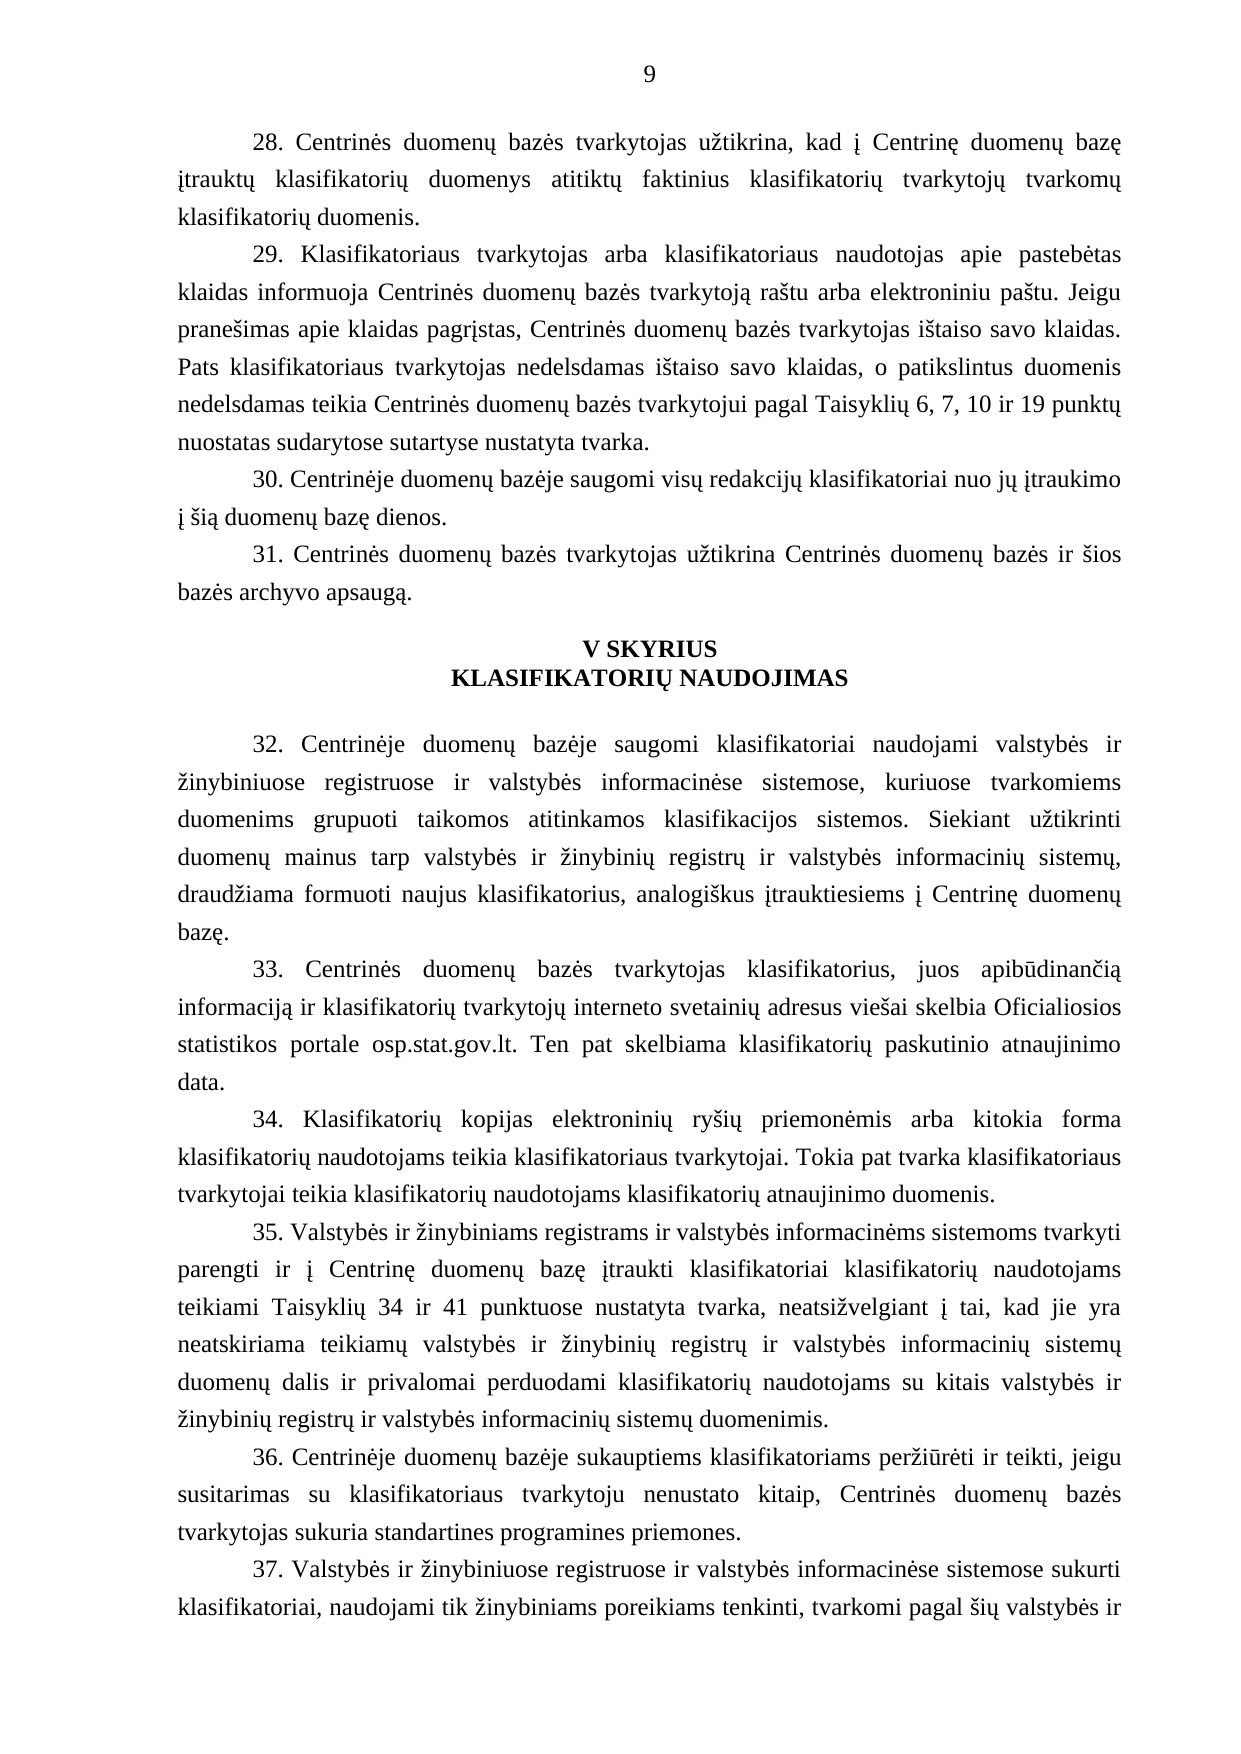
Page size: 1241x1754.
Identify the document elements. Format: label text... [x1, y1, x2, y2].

text 36. Centrinėje duomenų bazėje sukauptiems klasifikatoriams peržiūrėti ir teikti, jeigu susitarimas su klasifikatoriaus tvarkytoju nenustato kitaip, Centrinės duomenų bazės tvarkytojas sukuria standartines programines priemones. [177, 1433, 1122, 1546]
text 37. Valstybės ir žinybiniuose registruose ir valstybės informacinėse sistemose sukurti klasifikatoriai, naudojami tik žinybiniams poreikiams tenkinti, tvarkomi pagal šių valstybės ir [177, 1546, 1122, 1621]
text V SKYRIUS [177, 634, 1122, 663]
text 33. Centrinės duomenų bazės tvarkytojas klasifikatorius, juos apibūdinančią informaciją ir klasifikatorių tvarkytojų interneto svetainių adresus viešai skelbia Oficialiosios statistikos portale osp.stat.gov.lt. Ten pat skelbiama klasifikatorių paskutinio atnaujinimo data. [177, 946, 1122, 1096]
text 32. Centrinėje duomenų bazėje saugomi klasifikatoriai naudojami valstybės ir žinybiniuose registruose ir valstybės informacinėse sistemose, kuriuose tvarkomiems duomenims grupuoti taikomos atitinkamos klasifikacijos sistemos. Siekiant užtikrinti duomenų mainus tarp valstybės ir žinybinių registrų ir valstybės informacinių sistemų, draudžiama formuoti naujus klasifikatorius, analogiškus įtrauktiesiems į Centrinę duomenų bazę. [177, 721, 1122, 946]
text 31. Centrinės duomenų bazės tvarkytojas užtikrina Centrinės duomenų bazės ir šios bazės archyvo apsaugą. [177, 531, 1122, 606]
text 29. Klasifikatoriaus tvarkytojas arba klasifikatoriaus naudotojas apie pastebėtas klaidas informuoja Centrinės duomenų bazės tvarkytoją raštu arba elektroniniu paštu. Jeigu pranešimas apie klaidas pagrįstas, Centrinės duomenų bazės tvarkytojas ištaiso savo klaidas. Pats klasifikatoriaus tvarkytojas nedelsdamas ištaiso savo klaidas, o patikslintus duomenis nedelsdamas teikia Centrinės duomenų bazės tvarkytojui pagal Taisyklių 6, 7, 10 ir 19 punktų nuostatas sudarytose sutartyse nustatyta tvarka. [177, 231, 1122, 456]
text 28. Centrinės duomenų bazės tvarkytojas užtikrina, kad į Centrinę duomenų bazę įtrauktų klasifikatorių duomenys atitiktų faktinius klasifikatorių tvarkytojų tvarkomų klasifikatorių duomenis. [177, 118, 1122, 231]
text 30. Centrinėje duomenų bazėje saugomi visų redakcijų klasifikatoriai nuo jų įtraukimo į šią duomenų bazę dienos. [177, 456, 1122, 531]
text 34. Klasifikatorių kopijas elektroninių ryšių priemonėmis arba kitokia forma klasifikatorių naudotojams teikia klasifikatoriaus tvarkytojai. Tokia pat tvarka klasifikatoriaus tvarkytojai teikia klasifikatorių naudotojams klasifikatorių atnaujinimo duomenis. [177, 1096, 1122, 1208]
text 35. Valstybės ir žinybiniams registrams ir valstybės informacinėms sistemoms tvarkyti parengti ir į Centrinę duomenų bazę įtraukti klasifikatoriai klasifikatorių naudotojams teikiami Taisyklių 34 ir 41 punktuose nustatyta tvarka, neatsižvelgiant į tai, kad jie yra neatskiriama teikiamų valstybės ir žinybinių registrų ir valstybės informacinių sistemų duomenų dalis ir privalomai perduodami klasifikatorių naudotojams su kitais valstybės ir žinybinių registrų ir valstybės informacinių sistemų duomenimis. [177, 1208, 1122, 1433]
text KLASIFIKATORIŲ NAUDOJIMAS [177, 663, 1122, 692]
